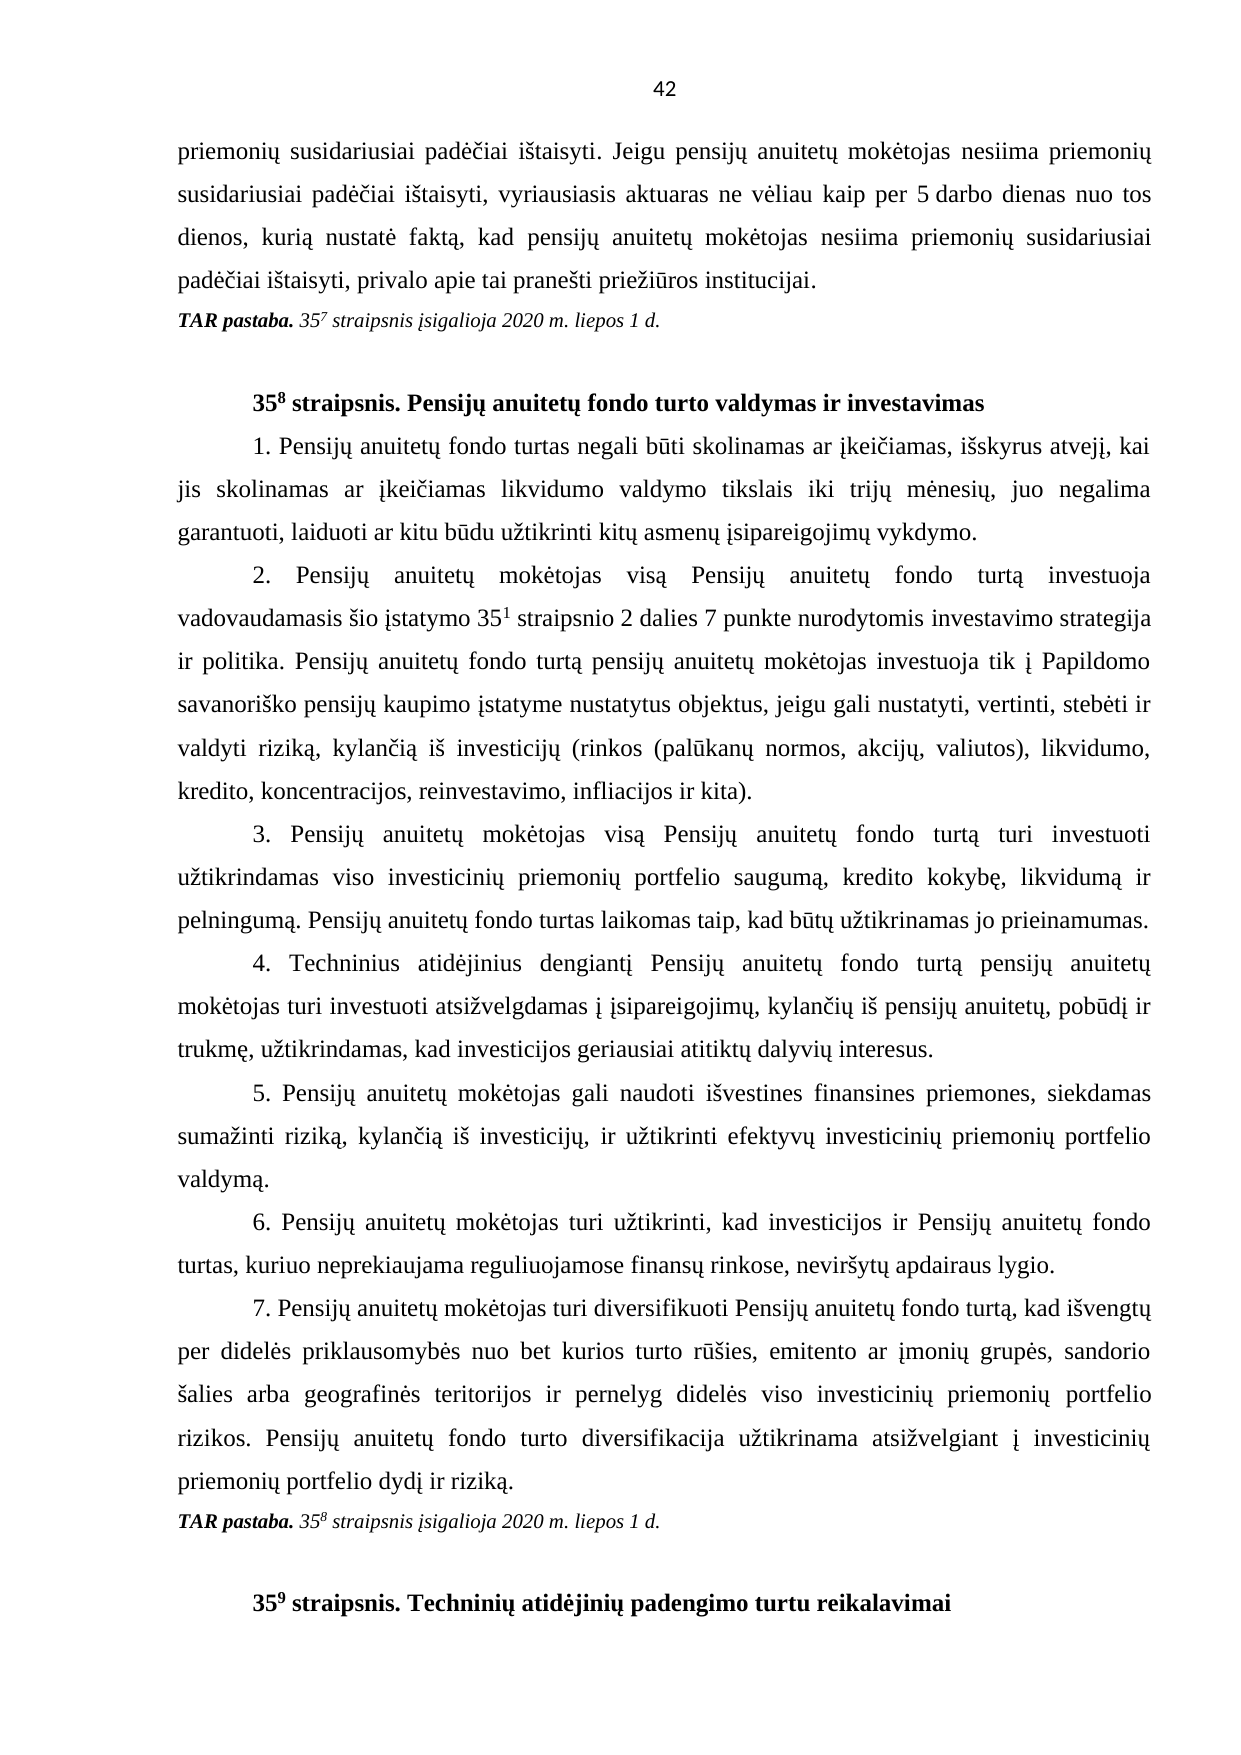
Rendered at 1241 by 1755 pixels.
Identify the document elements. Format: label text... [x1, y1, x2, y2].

text TAR pastaba. 358 straipsnis įsigalioja 2020 m. liepos 1 d. [177, 1509, 1152, 1533]
text 3. Pensijų anuitetų mokėtojas visą Pensijų anuitetų fondo turtą turi investuoti užtikrindamas viso investicinių priemonių portfelio saugumą, kredito kokybę, likvidumą ir pelningumą. Pensijų anuitetų fondo turtas laikomas taip, kad būtų užtikrinamas jo prieinamumas. [177, 819, 1152, 934]
text 1. Pensijų anuitetų fondo turtas negali būti skolinamas ar įkeičiamas, išskyrus atvejį, kai jis skolinamas ar įkeičiamas likvidumo valdymo tikslais iki trijų mėnesių, juo negalima garantuoti, laiduoti ar kitu būdu užtikrinti kitų asmenų įsipareigojimų vykdymo. [177, 431, 1152, 546]
text 7. Pensijų anuitetų mokėtojas turi diversifikuoti Pensijų anuitetų fondo turtą, kad išvengtų per didelės priklausomybės nuo bet kurios turto rūšies, emitento ar įmonių grupės, sandorio šalies arba geografinės teritorijos ir pernelyg didelės viso investicinių priemonių portfelio rizikos. Pensijų anuitetų fondo turto diversifikacija užtikrinama atsižvelgiant į investicinių priemonių portfelio dydį ir riziką. [177, 1293, 1152, 1494]
text 359 straipsnis. Techninių atidėjinių padengimo turtu reikalavimai [177, 1588, 1152, 1617]
text 358 straipsnis. Pensijų anuitetų fondo turto valdymas ir investavimas [177, 388, 1152, 416]
text 5. Pensijų anuitetų mokėtojas gali naudoti išvestines finansines priemones, siekdamas sumažinti riziką, kylančią iš investicijų, ir užtikrinti efektyvų investicinių priemonių portfelio valdymą. [177, 1078, 1152, 1193]
text TAR pastaba. 357 straipsnis įsigalioja 2020 m. liepos 1 d. [177, 308, 1152, 332]
text 4. Techninius atidėjinius dengiantį Pensijų anuitetų fondo turtą pensijų anuitetų mokėtojas turi investuoti atsižvelgdamas į įsipareigojimų, kylančių iš pensijų anuitetų, pobūdį ir trukmę, užtikrindamas, kad investicijos geriausiai atitiktų dalyvių interesus. [177, 948, 1152, 1063]
text priemonių susidariusiai padėčiai ištaisyti. Jeigu pensijų anuitetų mokėtojas nesiima priemonių susidariusiai padėčiai ištaisyti, vyriausiasis aktuaras ne vėliau kaip per 5 darbo dienas nuo tos dienos, kurią nustatė faktą, kad pensijų anuitetų mokėtojas nesiima priemonių susidariusiai padėčiai ištaisyti, privalo apie tai pranešti priežiūros institucijai. [177, 136, 1152, 294]
text 6. Pensijų anuitetų mokėtojas turi užtikrinti, kad investicijos ir Pensijų anuitetų fondo turtas, kuriuo neprekiaujama reguliuojamose finansų rinkose, neviršytų apdairaus lygio. [177, 1207, 1152, 1279]
text 2. Pensijų anuitetų mokėtojas visą Pensijų anuitetų fondo turtą investuoja vadovaudamasis šio įstatymo 351 straipsnio 2 dalies 7 punkte nurodytomis investavimo strategija ir politika. Pensijų anuitetų fondo turtą pensijų anuitetų mokėtojas investuoja tik į Papildomo savanoriško pensijų kaupimo įstatyme nustatytus objektus, jeigu gali nustatyti, vertinti, stebėti ir valdyti riziką, kylančią iš investicijų (rinkos (palūkanų normos, akcijų, valiutos), likvidumo, kredito, koncentracijos, reinvestavimo, infliacijos ir kita). [177, 560, 1152, 804]
